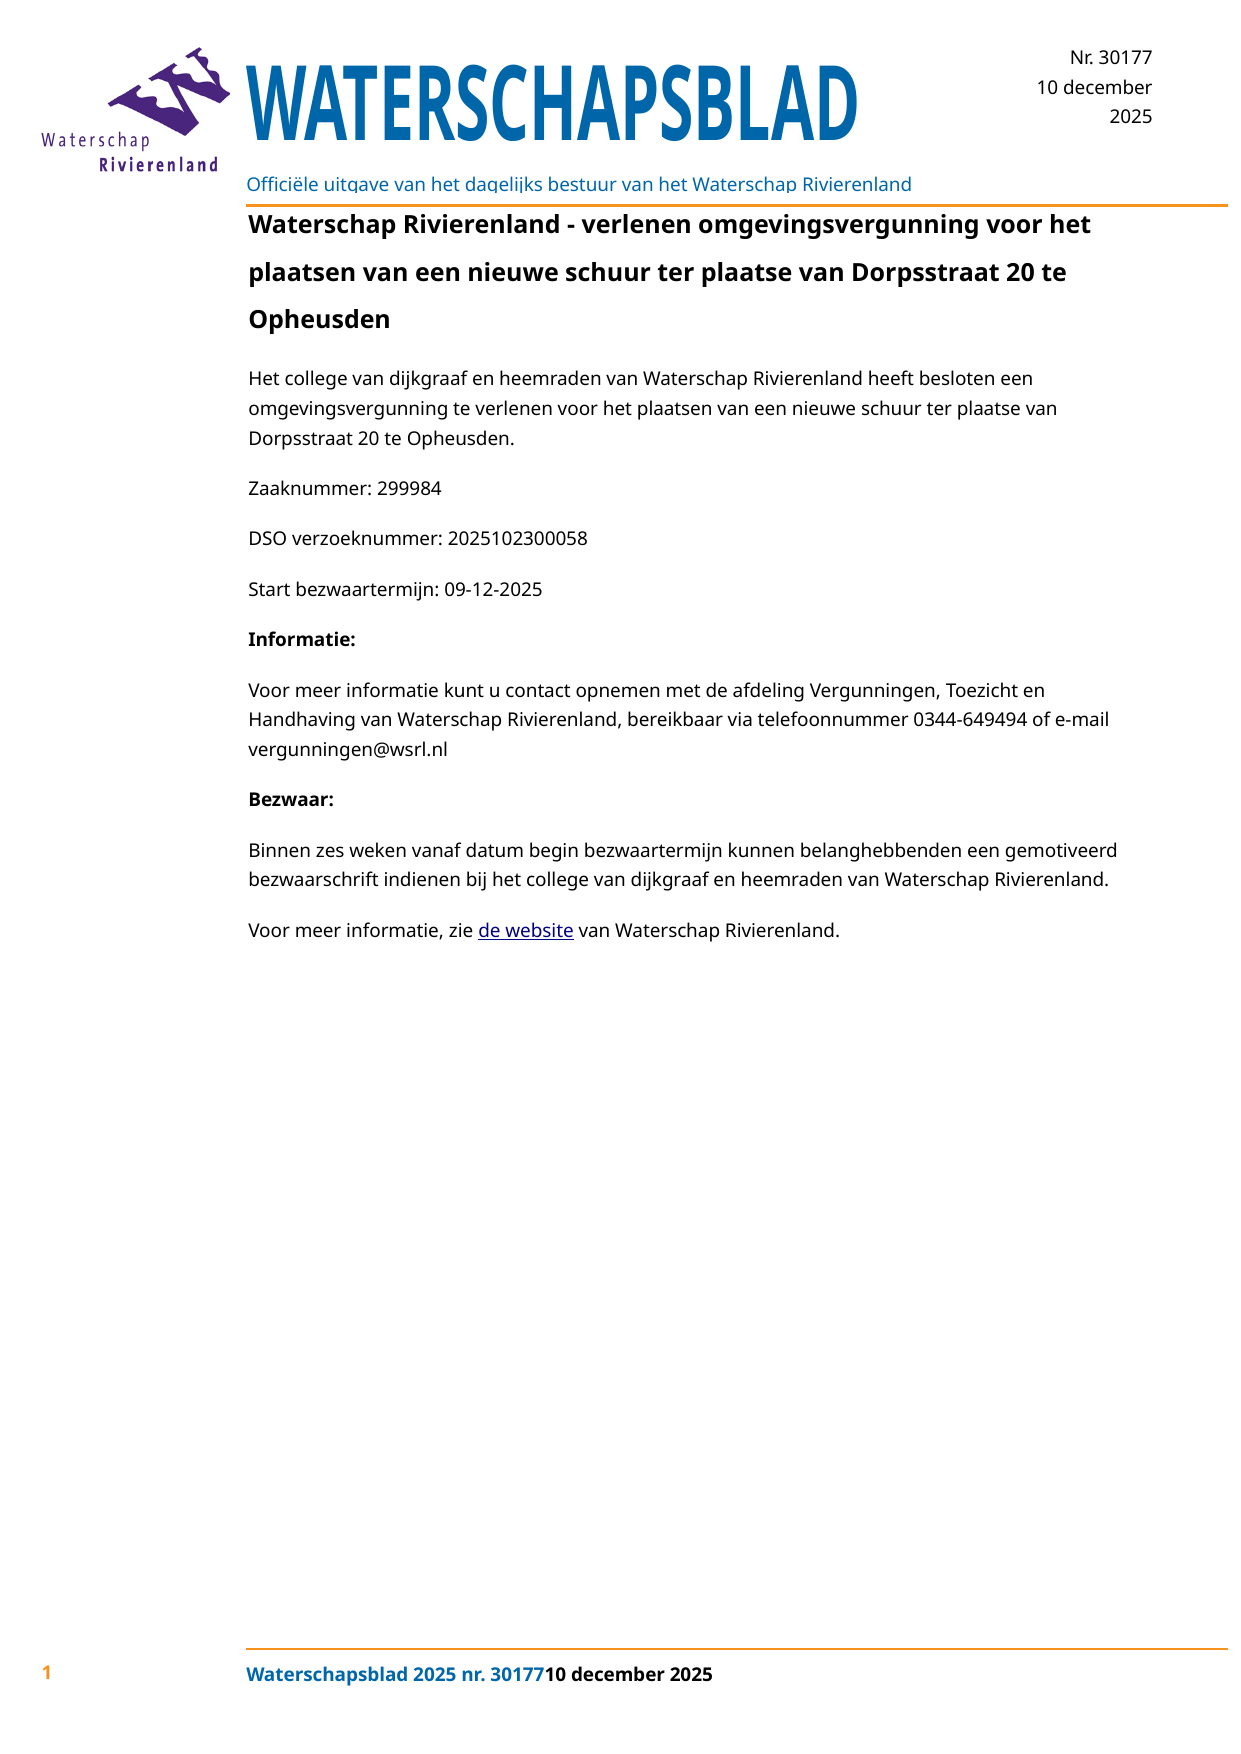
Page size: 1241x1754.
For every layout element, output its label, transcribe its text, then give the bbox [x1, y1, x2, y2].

text DSO verzoeknummer: 2025102300058 [248, 526, 1152, 551]
text Zaaknummer: 299984 [248, 475, 1152, 501]
text Binnen zes weken vanaf datum begin bezwaartermijn kunnen belanghebbenden een gemotiveerd bezwaarschrift indienen bij het college van dijkgraaf en heemraden van Waterschap Rivierenland. [248, 837, 1152, 892]
text Het college van dijkgraaf en heemraden van Waterschap Rivierenland heeft besloten een omgevingsvergunning te verlenen voor het plaatsen van een nieuwe schuur ter plaatse van Dorpsstraat 20 te Opheusden. [248, 366, 1152, 450]
text Voor meer informatie kunt u contact opnemen met de afdeling Vergunningen, Toezicht en Handhaving van Waterschap Rivierenland, bereikbaar via telefoonnummer 0344-649494 of e-mail vergunningen@wsrl.nl [248, 677, 1152, 762]
text Voor meer informatie, zie de website van Waterschap Rivierenland. [248, 917, 1152, 942]
text Bezwaar: [248, 786, 1152, 812]
text Informatie: [248, 626, 1152, 652]
text Start bezwaartermijn: 09-12-2025 [248, 576, 1152, 602]
picture [41, 47, 231, 172]
text Waterschap Rivierenland - verlenen omgevingsvergunning voor het plaatsen van een nieuwe schuur ter plaatse van Dorpsstraat 20 te Opheusden [248, 207, 1152, 336]
